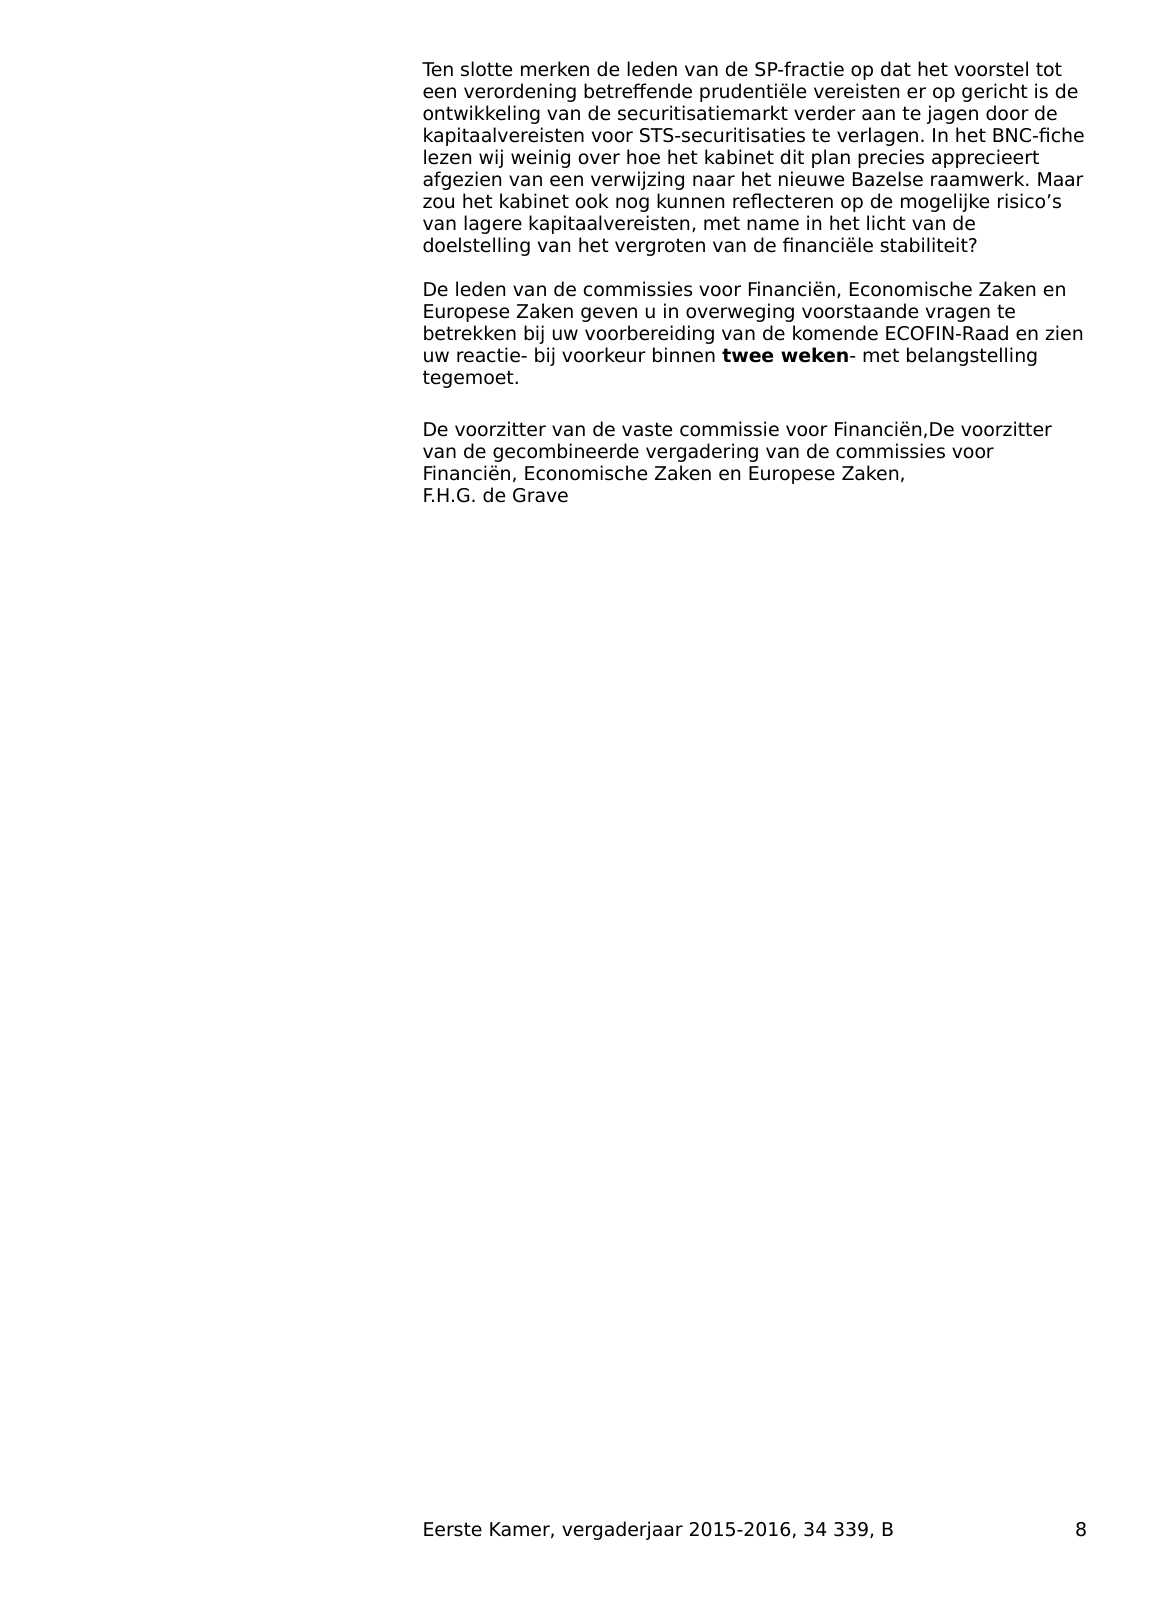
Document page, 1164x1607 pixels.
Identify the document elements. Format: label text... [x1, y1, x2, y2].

text De voorzitter van de vaste commissie voor Financiën,De voorzitter van de gecombineerde vergadering van de commissies voor Financiën, Economische Zaken en Europese Zaken, F.H.G. de Grave [422, 419, 1087, 507]
text Ten slotte merken de leden van de SP-fractie op dat het voorstel tot een verordening betreffende prudentiële vereisten er op gericht is de ontwikkeling van de securitisatiemarkt verder aan te jagen door de kapitaalvereisten voor STS-securitisaties te verlagen. In het BNC-fiche lezen wij weinig over hoe het kabinet dit plan precies apprecieert afgezien van een verwijzing naar het nieuwe Bazelse raamwerk. Maar zou het kabinet ook nog kunnen reflecteren op de mogelijke risico’s van lagere kapitaalvereisten, met name in het licht van de doelstelling van het vergroten van de financiële stabiliteit? [422, 59, 1087, 257]
text De leden van de commissies voor Financiën, Economische Zaken en Europese Zaken geven u in overweging voorstaande vragen te betrekken bij uw voorbereiding van de komende ECOFIN-Raad en zien uw reactie- bij voorkeur binnen twee weken- met belangstelling tegemoet. [422, 279, 1087, 389]
